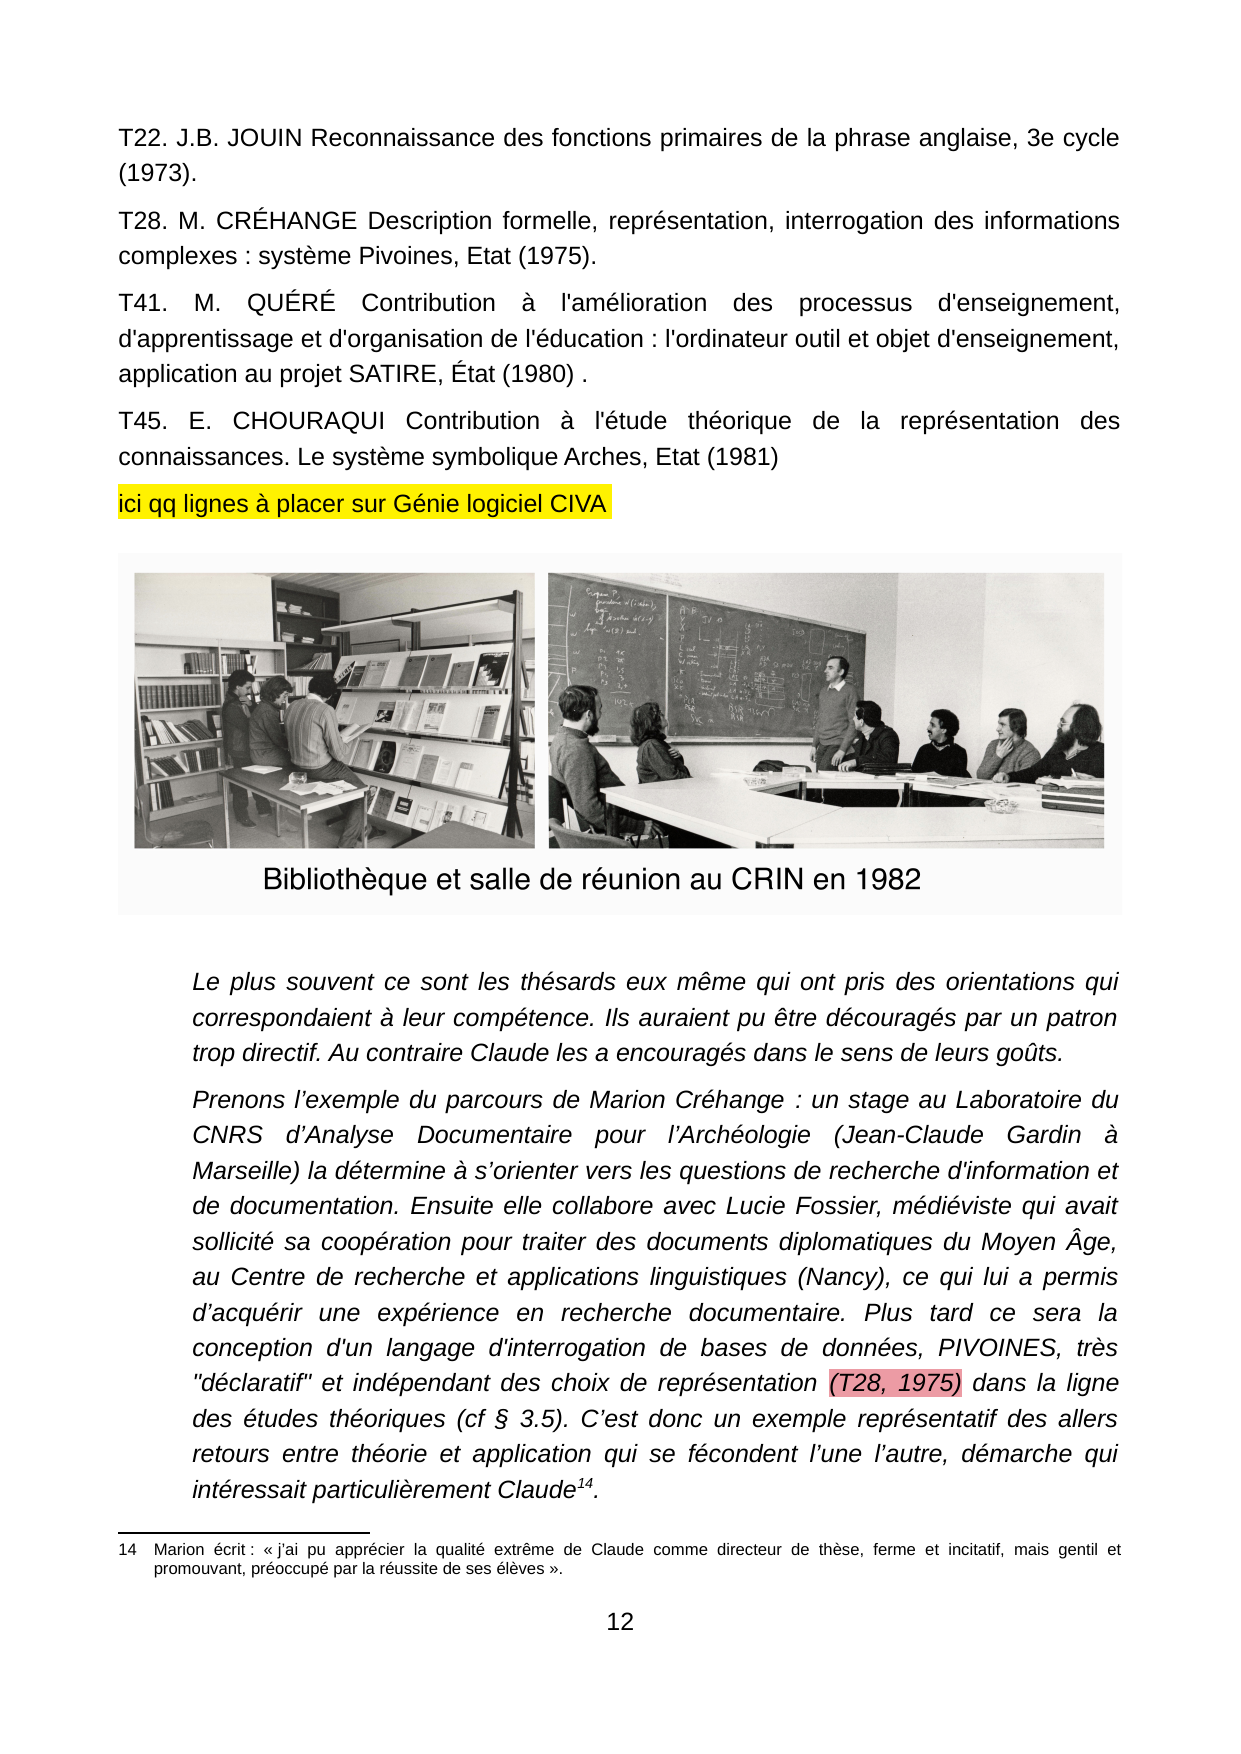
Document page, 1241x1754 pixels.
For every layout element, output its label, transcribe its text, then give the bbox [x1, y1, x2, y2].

text Prenons l’exemple du parcours de Marion Créhange : un stage au Laboratoire du CNRS d’Analyse Documentaire pour l’Archéologie (Jean-Claude Gardin à Marseille) la détermine à s’orienter vers les questions de recherche d'information et de documentation. Ensuite elle collabore avec Lucie Fossier, médiéviste qui avait sollicité sa coopération pour traiter des documents diplomatiques du Moyen Âge, au Centre de recherche et applications linguistiques (Nancy), ce qui lui a permis d’acquérir une expérience en recherche documentaire. Plus tard ce sera la conception d'un langage d'interrogation de bases de données, PIVOINES, très "déclaratif" et indépendant des choix de représentation (T28, 1975) dans la ligne des études théoriques (cf § 3.5). C’est donc un exemple représentatif des allers retours entre théorie et application qui se fécondent l’une l’autre, démarche qui intéressait particulièrement Claude. [192, 1080, 1122, 1505]
picture [118, 553, 1123, 915]
text T41. M. QUÉRÉ Contribution à l'amélioration des processus d'enseignement, d'apprentissage et d'organisation de l'éducation : l'ordinateur outil et objet d'enseignement, application au projet SATIRE, État (1980) . [118, 283, 1122, 389]
text Marion écrit : « j’ai pu apprécier la qualité extrême de Claude comme directeur de thèse, ferme et incitatif, mais gentil et promouvant, préoccupé par la réussite de ses élèves ». [118, 1539, 1122, 1578]
text ici qq lignes à placer sur Génie logiciel CIVA [118, 484, 1122, 519]
text T28. M. CRÉHANGE Description formelle, représentation, interrogation des informations complexes : système Pivoines, Etat (1975). [118, 201, 1122, 272]
text Le plus souvent ce sont les thésards eux même qui ont pris des orientations qui correspondaient à leur compétence. Ils auraient pu être découragés par un patron trop directif. Au contraire Claude les a encouragés dans le sens de leurs goûts. [192, 962, 1122, 1068]
text T22. J.B. JOUIN Reconnaissance des fonctions primaires de la phrase anglaise, 3e cycle (1973). [118, 118, 1122, 189]
text T45. E. CHOURAQUI Contribution à l'étude théorique de la représentation des connaissances. Le système symbolique Arches, Etat (1981) [118, 401, 1122, 472]
